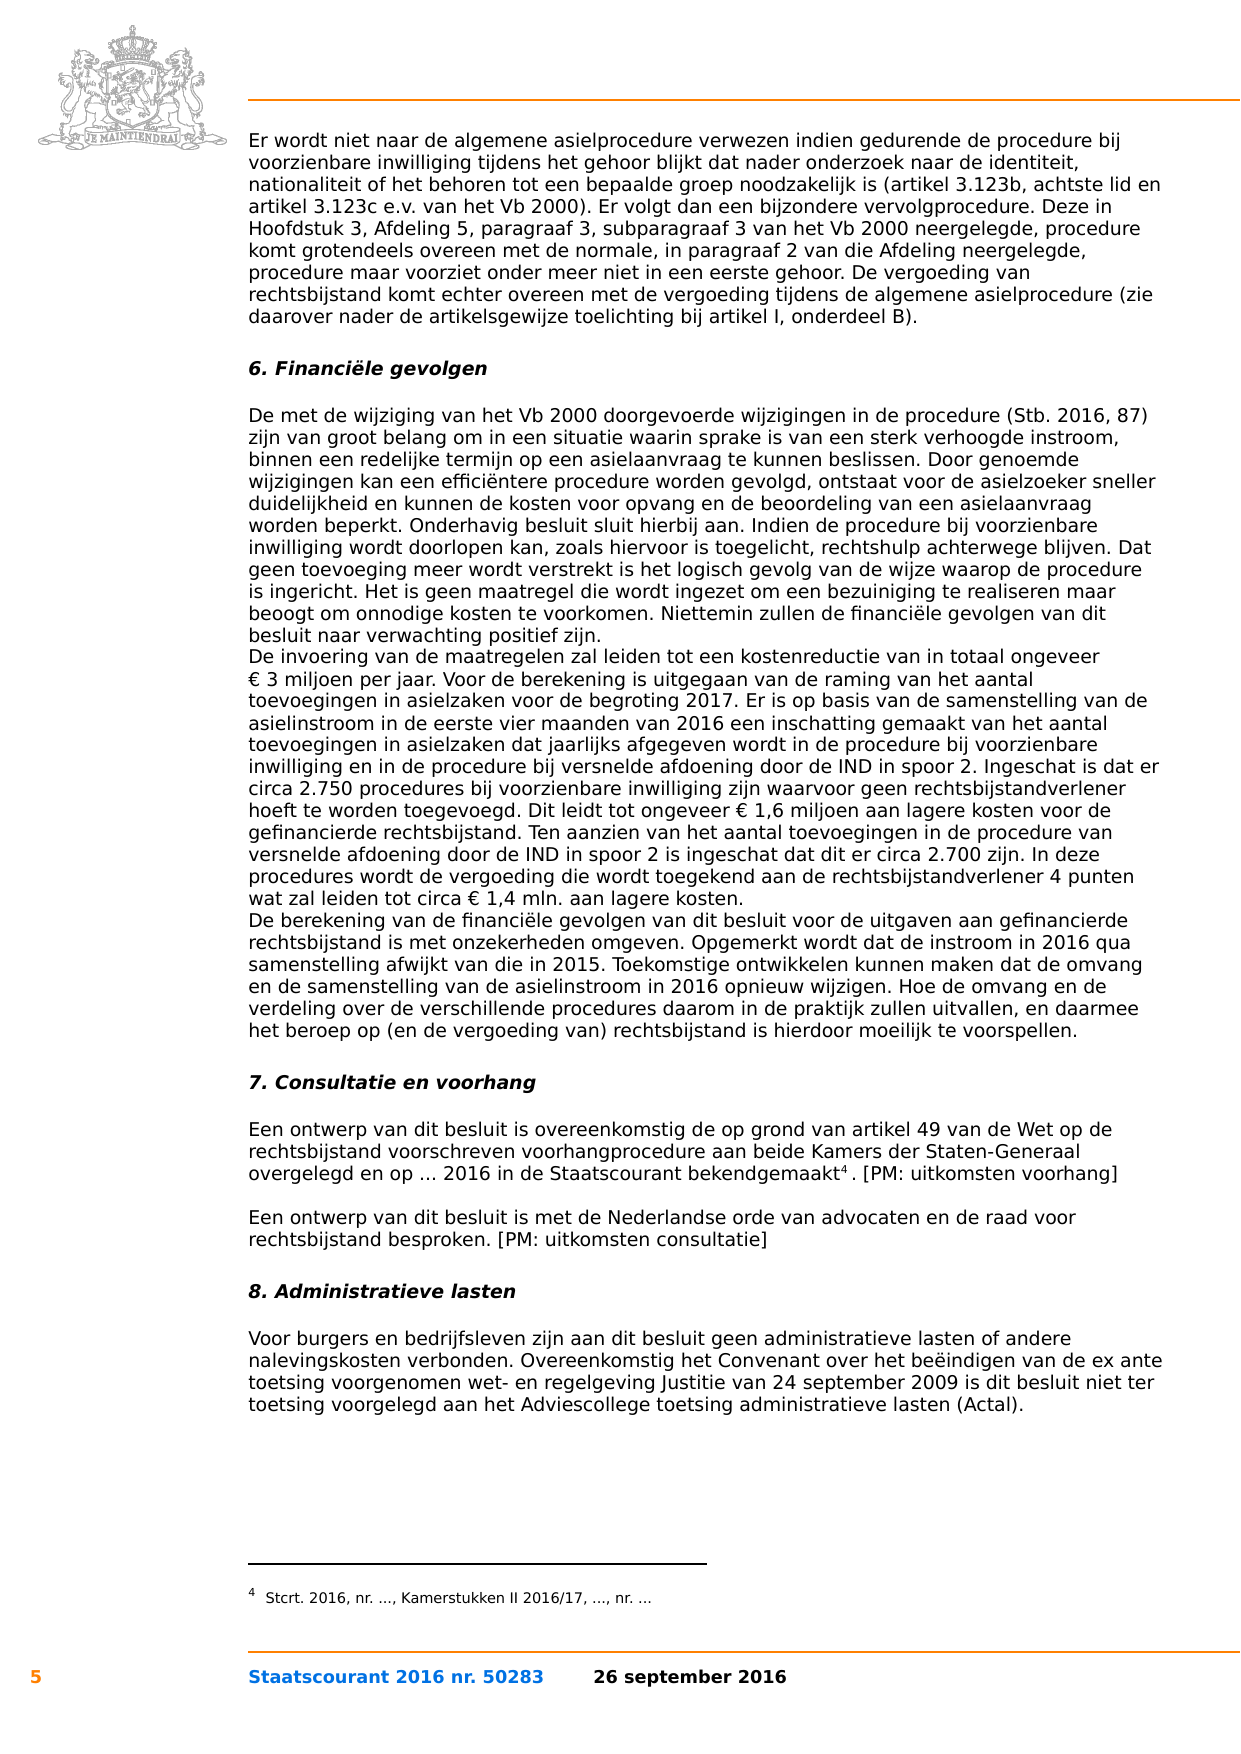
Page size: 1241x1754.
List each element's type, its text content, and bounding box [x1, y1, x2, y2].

picture [38, 25, 227, 150]
text De berekening van de financiële gevolgen van dit besluit voor de uitgaven aan gefinancierde rechtsbijstand is met onzekerheden omgeven. Opgemerkt wordt dat de instroom in 2016 qua samenstelling afwijkt van die in 2015. Toekomstige ontwikkelen kunnen maken dat de omvang en de samenstelling van de asielinstroom in 2016 opnieuw wijzigen. Hoe de omvang en de verdeling over de verschillende procedures daarom in de praktijk zullen uitvallen, en daarmee het beroep op (en de vergoeding van) rechtsbijstand is hierdoor moeilijk te voorspellen. [248, 910, 1163, 1042]
text De met de wijziging van het Vb 2000 doorgevoerde wijzigingen in de procedure (Stb. 2016, 87) zijn van groot belang om in een situatie waarin sprake is van een sterk verhoogde instroom, binnen een redelijke termijn op een asielaanvraag te kunnen beslissen. Door genoemde wijzigingen kan een efficiëntere procedure worden gevolgd, ontstaat voor de asielzoeker sneller duidelijkheid en kunnen de kosten voor opvang en de beoordeling van een asielaanvraag worden beperkt. Onderhavig besluit sluit hierbij aan. Indien de procedure bij voorzienbare inwilliging wordt doorlopen kan, zoals hiervoor is toegelicht, rechtshulp achterwege blijven. Dat geen toevoeging meer wordt verstrekt is het logisch gevolg van de wijze waarop de procedure is ingericht. Het is geen maatregel die wordt ingezet om een bezuiniging te realiseren maar beoogt om onnodige kosten te voorkomen. Niettemin zullen de financiële gevolgen van dit besluit naar verwachting positief zijn. [248, 405, 1163, 646]
text Een ontwerp van dit besluit is overeenkomstig de op grond van artikel 49 van de Wet op de rechtsbijstand voorschreven voorhangprocedure aan beide Kamers der Staten-Generaal overgelegd en op ... 2016 in de Staatscourant bekendgemaakt. [PM: uitkomsten voorhang] [248, 1119, 1163, 1185]
text Stcrt. 2016, nr. ..., Kamerstukken II 2016/17, ..., nr. ... [248, 1586, 1163, 1608]
text Er wordt niet naar de algemene asielprocedure verwezen indien gedurende de procedure bij voorzienbare inwilliging tijdens het gehoor blijkt dat nader onderzoek naar de identiteit, nationaliteit of het behoren tot een bepaalde groep noodzakelijk is (artikel 3.123b, achtste lid en artikel 3.123c e.v. van het Vb 2000). Er volgt dan een bijzondere vervolgprocedure. Deze in Hoofdstuk 3, Afdeling 5, paragraaf 3, subparagraaf 3 van het Vb 2000 neergelegde, procedure komt grotendeels overeen met de normale, in paragraaf 2 van die Afdeling neergelegde, procedure maar voorziet onder meer niet in een eerste gehoor. De vergoeding van rechtsbijstand komt echter overeen met de vergoeding tijdens de algemene asielprocedure (zie daarover nader de artikelsgewijze toelichting bij artikel I, onderdeel B). [248, 130, 1163, 328]
text Voor burgers en bedrijfsleven zijn aan dit besluit geen administratieve lasten of andere nalevingskosten verbonden. Overeenkomstig het Convenant over het beëindigen van de ex ante toetsing voorgenomen wet- en regelgeving Justitie van 24 september 2009 is dit besluit niet ter toetsing voorgelegd aan het Adviescollege toetsing administratieve lasten (Actal). [248, 1328, 1163, 1416]
subtitle 7. Consultatie en voorhang [248, 1072, 1163, 1094]
text Een ontwerp van dit besluit is met de Nederlandse orde van advocaten en de raad voor rechtsbijstand besproken. [PM: uitkomsten consultatie] [248, 1207, 1163, 1251]
text De invoering van de maatregelen zal leiden tot een kostenreductie van in totaal ongeveer € 3 miljoen per jaar. Voor de berekening is uitgegaan van de raming van het aantal toevoegingen in asielzaken voor de begroting 2017. Er is op basis van de samenstelling van de asielinstroom in de eerste vier maanden van 2016 een inschatting gemaakt van het aantal toevoegingen in asielzaken dat jaarlijks afgegeven wordt in de procedure bij voorzienbare inwilliging en in de procedure bij versnelde afdoening door de IND in spoor 2. Ingeschat is dat er circa 2.750 procedures bij voorzienbare inwilliging zijn waarvoor geen rechtsbijstandverlener hoeft te worden toegevoegd. Dit leidt tot ongeveer € 1,6 miljoen aan lagere kosten voor de gefinancierde rechtsbijstand. Ten aanzien van het aantal toevoegingen in de procedure van versnelde afdoening door de IND in spoor 2 is ingeschat dat dit er circa 2.700 zijn. In deze procedures wordt de vergoeding die wordt toegekend aan de rechtsbijstandverlener 4 punten wat zal leiden tot circa € 1,4 mln. aan lagere kosten. [248, 646, 1163, 910]
subtitle 6. Financiële gevolgen [248, 358, 1163, 380]
subtitle 8. Administratieve lasten [248, 1281, 1163, 1303]
